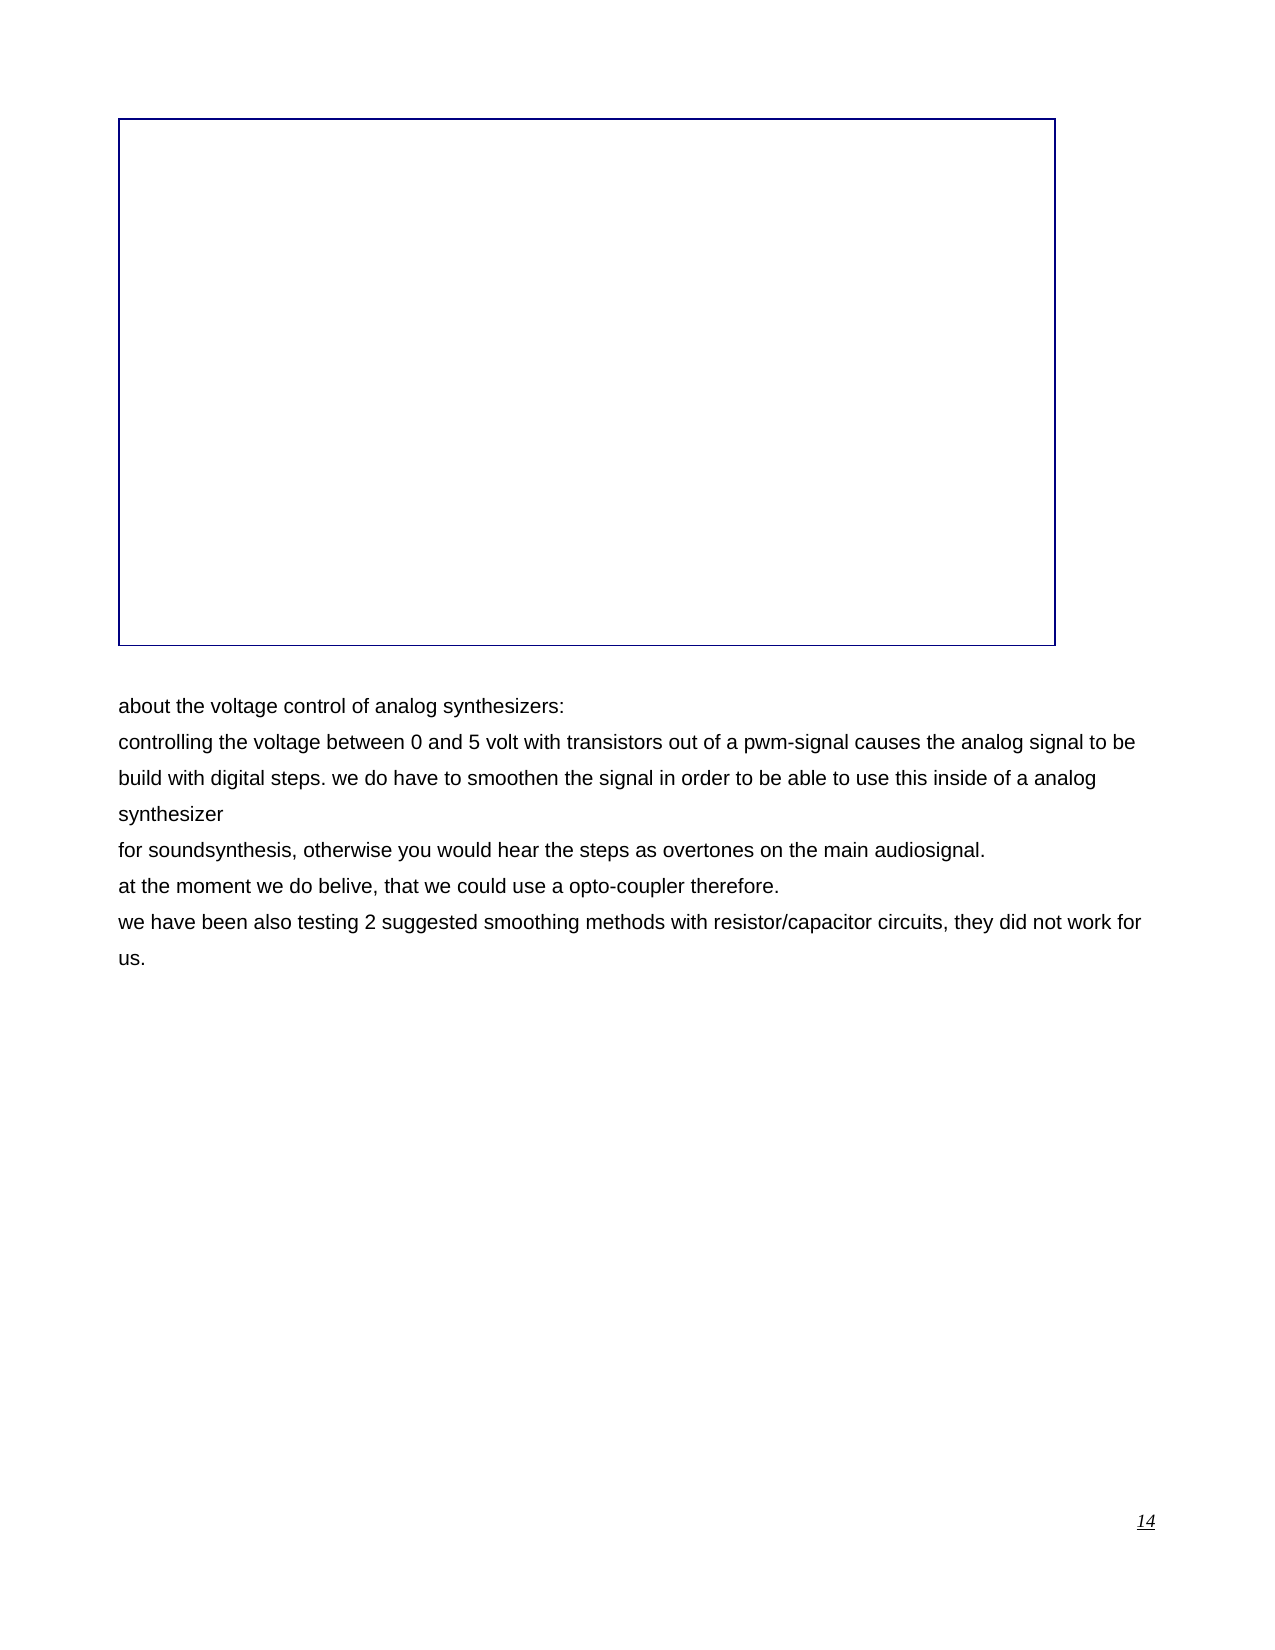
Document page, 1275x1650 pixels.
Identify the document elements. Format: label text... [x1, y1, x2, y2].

text we have been also testing 2 suggested smoothing methods with resistor/capacitor circuits, they did not work for us. [118, 910, 1157, 970]
text about the voltage control of analog synthesizers: controlling the voltage between 0 and 5 volt with transistors out of a pwm-signal causes the analog signal to be build with digital steps. we do have to smoothen the signal in order to be able to use this inside of a analog synthesizer for soundsynthesis, otherwise you would hear the steps as overtones on the main audiosignal. at the moment we do belive, that we could use a opto-coupler therefore. [118, 694, 1157, 898]
